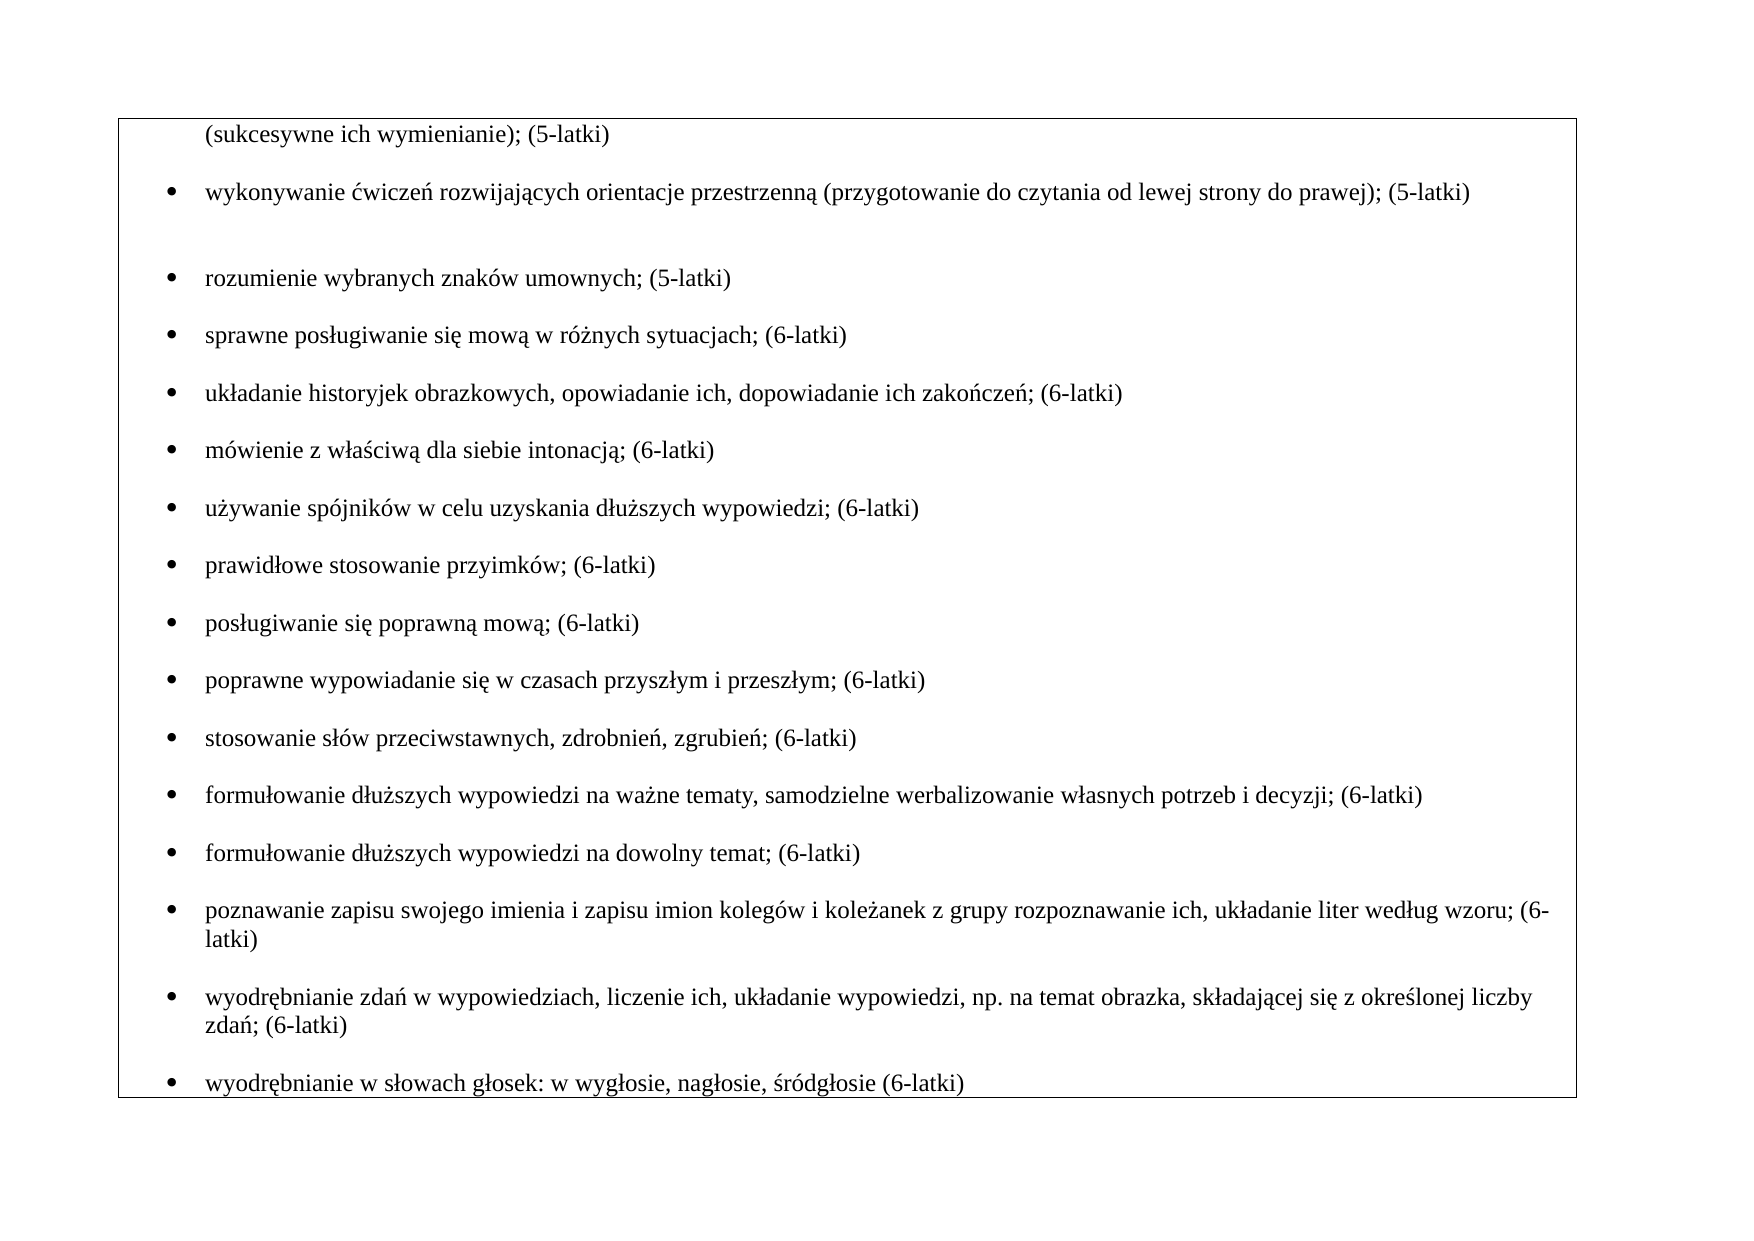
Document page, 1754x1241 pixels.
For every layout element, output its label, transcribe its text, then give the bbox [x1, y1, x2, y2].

table_cell Treści programowe: Fizyczny obszar rozwoju dziecka Społeczna aktywność dziecka: zawracanie uwagi na kulturę spożywania posiłków; (5-latki) samodzielne rozbieranie się i ubieranie oraz dbanie o swoją garderobę; (5-latki) porządkowanie po sobie miejsc zabaw, pracy i spożywania posiłków; (5-latki) dbanie o porządek na półkach indywidualnych; (5-latki) spożywanie posiłków – korzystanie z serwetek; (6-latki) wiązanie obuwia; (6-latki) wykazywanie inicjatywy w dbałości o salę zajęć. (6-latki) Językowa aktywność dziecka: rozwijanie sprawności całego ciała (w toku wykonywania czynności samoobsługowych, zabaw ruchowych i ćwiczeń gimnastycznych); (5-latki) wykonywanie czynności wymagających zaangażowania mięśni dłoni, np.: lepienie z plasteliny, zgniatanie i zaginanie papieru, wycinanie, wydzieranie; (5-latki) rozwijanie koordynacji wzrokowo-ruchowej, np.: powtarzanie ruchów innej osoby w czasie zabawy; (5-latki) wykonywanie czynności z dużym i małym napięciem mięśniowym w toku zabaw ruchowych i ćwiczeń plastycznych; (5-latki) odwzorowywanie elementów (przerysowywanie, rysowanie według wzoru, kalkowanie); (5-latki) określanie kierunku pisania (rysownia) – od lewej strony linii do prawej i od góry kartki do dołu; (6-latki) rozwijanie koordynacji ruchowej (głownie skoordynowanej współpracy ruchów ramienia, przedramienia, nadgarstka i palców); (6-latki) rozwijanie koordynacji ruchowo-słuchowo-wzrokowej; (6-latki) gospodarowanie przestrzenią kartki (wykonywanie prac plastycznych na papierze o różnych formatach – z tendencją do przechodzenia do małych, zamkniętych powierzchni); (6-latki) nabywanie płynności ruchów rąk (np. w toku swobodnych ruchów tanecznych, gimnastycznych ćwiczeń ramion, zadań plastycznych wymagających zamalowania dużych przestrzeni kartki); (6-latki) nabywanie precyzji wykonywania ruchów dłońmi (np. ubieranie lalek, zapinanie guzików, wiązanie sznurowadeł, dekorowanie kartki). (6-latki) Artystyczna aktywność dziecka: uczestniczenie w zabawach rytmicznych, ruchowych, pląsach przy muzyce; (5-latki) uczestniczenie w zabawach konstrukcyjno-technicznych wykorzystujących doświadczenia zbierane podczas poznawania środowiska technicznego, np. składanie zabawek z oddzielnych części, budowanie różnych konstrukcji z klocków, przezywanie radości z pozytywnych efektów swoich działań; (5-latki) improwizowanie ruchowe do dowolniej muzyki; (6-latki) samodzielne używanie wybranych narzędzi, przyborów, wybieranie materiałów, organizowanie sobie stanowiska pracy i porządkowanie go po zakończonej pracy. (6-latki) Ruchowa i zdrowotna aktywność dziecka: nazywanie części ciała; (5-latki) utrwalanie orientacji w schemacie własnego ciała i ciała drugiej osoby (np. w kontekście kształtowania prawidłowej postawy); (5-latki) uczestniczenie w zabawach ruchowych: kształtujących postawę, orientacyjno-porządkowych, bieżnych, z elementami skoku, podskoku, z elementami toczenia, z elementami rzutu, chwytu, równoważnych, organizowanych metodą opowieści ruchowych, ze śpiewem; (5-latki) uczestniczenie w zabawach organizowanych w terenie (w ogrodzie przedszkolnym, w parku, na boisku) w różnych porach roku (na śniegu, w wodzie); (5-latki) uczestniczenie w ćwiczeniach gimnastycznych; (5-latki) wykorzystywanie w zabawach i ćwiczeniach niekonwencjonalnych przyborów, np. plastikowych butelek, gumy pasmanteryjnej, gazet, sznurków, pudełek; (5-latki) ubieranie się odpowiednio do warunków atmosferycznych występujących w danej porze roku (zapobieganie przegrzaniu i zmarznięciu); (5-latki) przebywanie na świeżym powietrzu; uczestniczenie w spacerach, zabawach i ćwiczeniach ruchowych; (5-latki) dbanie o higienę poprzez codzienne mycie całego ciała, mycie zębów po posiłkach, samodzielne korzystanie z toalety, mycie rak, zwłaszcza po pobycie w toalecie i po zabawie na świeżym powietrzu, utrzymywanie czystości odzieży, obuwia; zwracanie uwagi na estetyczny wygląd, samodzielne ubieranie się i rozbieranie, dbanie o rzeczy osobiste, codzienne zmienianie bielizny, nieużywanie cudzych grzebieni, szczotek, ręczników, zachowywanie porządku w miejscu zabawy, pracy, nauki; (5-latki) sygnalizowanie nauczycielowi złego samopoczucia; (5-latki) wyrabianie nawyków zdrowotnych, np. samodzielnego ubierania się, poprawnego korzystania z toalety, właściwego zachowania się przy stole, przestrzegania zasad bezpieczeństwa w toku zabaw ruchowych i innych; (5-latki) aktywne uczestniczenie w zabawach na świeżym powietrzu; (5-latki) przeplatanie aktywności ruchowej z odpoczynkiem; (5latki) bezpieczne posługiwanie się nożyczkami; (5-latki) wybieranie bezpiecznego miejsca do zabaw; (5-latki) bezpieczne korzystanie ze sprzętu sportowego, urządzeń znajdujących się na placu zabaw; (5-latki) informowanie nauczyciela o wszystkich sytuacjach budzących wątpliwości i obawy; (5-latki) naśladowanie ruchów wykonywanych przez nauczyciela, odtwarzanie ruchem całego ciała lub samych rąk sposobów poruszania się zwierząt itp.; (5-latki) zacieśnianie kontaktów interpersonalnych z grupą poprzez wspólne organizowanie zabaw ruchowych; (6-latki) odpowiednie dobieranie miejsc zabaw przy stoliku, biurku (miejsce dobrze oświetlone, krzesło dopasowane do wzrostu dziecka); (6-latki) bezpieczne posługiwanie się przyborami, np. igłą, nożyczkami, młotkiem; (6-latki) sygnalizowanie potrzeby pomocy w sytuacjach zagrożenia, zwracanie się do osób, które mogą tej pomocy udzielić. (6-latki) Emocjonalny obszar rozwoju dziecka Społeczna aktywność dziecka: wyrażanie i nazywanie różnych emocji podczas zabaw; (5-latki) określanie sytuacji wywołujących różne emocje, np.: radość, złość, smutek, strach; (5-latki) radzenie sobie z emocjami poprzez udział w zabawach , rozmowach, słuchaniu wybranych utworów literackich; (5-latki) zapraszanie innych dzieci do wspólnej zabawy; (5-latki) szanowanie wytworów pracy innych oraz ich własności; (5-latki) dzielenie się wrażeniami, spostrzeżeniami z obserwacji danego zdarzenia, danej sytuacji; (5-latki) zwracanie się o pomoc w trudnych sytuacjach; (5-latki) dostrzeganie, że rośliny i zwierzęta mają swoje potrzeby; dbanie o nie (np. dokarmianie ptaków zimą); (5-latki) szanowanie odmowy uczestnictwa w niechcianych sytuacjach; (6-latki) otaczanie troską roślin i zwierząt; (6-latki) czerpanie radości i satysfakcji z przebywania na lonie natury; (6-latki) czynny udział w dekorowaniu sali; (6-latki) podejmowanie prób samodzielnego rozwiązywania problemu. (6-latki) Społeczny obszar rozwoju dziecka Społeczna aktywność dziecka: prezentowanie swoich wyrobów, dokonanie samooceny ich wykonania; (5-latki) uczestniczenie w sytuacjach stwarzających możliwość wyboru, przewidywanie skutków zachowań, zwracanie uwagi na konsekwencje wynikające z danego wyboru; (5-latki) przestrzeganie wspólnie ustalonych umów i zasad regulujących współżycie w grupie; (5-latki) dostrzeganie potrzeb innych, szanowanie ich; (5-latki) cieszenie się z sukcesów drugiej osoby; (5-latki) pomaganie kolegom w sytuacjach wywołujących smutek; (5-latki) szanowanie wytworów pracy innych oraz ich własności; (5-latki) współdziałanie podczas zabaw, gier, tańców integracyjnych; (5-latki) unikanie zachować agresywnych, powstrzymywanie ich, dążenie do kompromisu; (5-latki) uczestniczenie we wspólnych zabawach, np.: ruchowych, prowadzonych metodą Rudolfa Labana, Weroniki Sherborne, wspólne wykonywanie prac plastycznych; (5-latki) dzielenie się wrażeniami, spostrzeżeniami z obserwacji danego zdarzenia, danej sytuacji; (5-latki) odpowiadanie na zadane pytania, formułowanie własnych pytań; (5-latki) wykazywanie się inicjatywą w sytuacjach nowych, nieznanych; (6-latki) samodzielne wykonywanie różnych czynności rozwijających poczucie odpowiedzialności za powierzone zadanie; (6-latki) wykorzystywanie sytuacji dnia codziennego do nabywania umiejętności samooceny; (6-latki) wyjaśnianie wieloznaczności słowa dom, (6-latki) szanowanie odmowy uczestnictwa w niechcianych sytuacjach; (6-latki) czynne uczestniczenie w ustalaniu reguł i zasad współżycia w grupie. (6-latki) Poznawczy obszar rozwoju dziecka Społeczna aktywność dziecka: określanie tego, co dziecko robi dobrze: (5-latki) podejmowanie prób posługiwania się przyborami i narzędziami zgodnie z ich przeznaczeniem; (5-latki) opowiadanie o sobie w grupie rówieśniczej; (5-latki) oglądanie zdjęć, ilustracji, słuchanie wierszy, opowiadań – odwoływanie się do własnych obserwacji w celu zwróceni uwagi na piękno naszego kraju; (5-latki) podejmowanie prób posługiwania się przyborami i narzędziami zgodnie z ich przeznaczeniem oraz w sposób twórczy i niekonwencjonalny. (6-latki) Językowa aktywność dziecka: uczestniczenie w zabawach polegających na odtwarzaniu dźwięków, np. w zabawie w echo melodyczne, wokalne; (5-latki) aktywne słuchanie rozmówcy; (5-latki) wyklaskiwanie rytmicznych fragmentów piosenek; (5-latki) wyrażanie swoich myśli, potrzeb, przeżyć w rozmowach z rówieśnikami w codziennych sytuacjach; (5-latki) swobodne rozmowy na tematy bliskie dzieciom w kontaktach grupowych; (5-latki) przekazywanie swoich odczuć, intencji w sposób werbalny i niewerbalny; (5-latki) stosowanie w wypowiedziach właściwych form fleksyjnych wszystkich odmiennych części mowy: czasownika, rzeczownika, zaimka, przymiotnika, liczebnika; (5-latki) wypowiadanie się złożonymi zdaniami, stosowanie kilkuzdaniowej wypowiedzi; (5-latki) odpowiadanie na pytania, poprawne formułowanie pytań; (5-latki) obserwowanie otoczenia, wymienianie jego elementów, porównywanie ich z tym, co się znajduje dalej; (5-latki) wymawianie samogłosek, a potem wymawianie za nauczycielem spółgłosek; (5-latki) słuchanie zdań, wyodrębnianie w nich słów; liczenie słów w zdaniach; układanie zdań z określonej liczby słów; określanie kolejnych słów w zdaniu; (5-latki) układanie rymów do podanych słów; (5-latki) wyodrębnianie w słowach sylab, określanie ich kolejności; dzielenie słów na sylaby; liczenie sylab w słowach; tworzenie słów rozpoczynających się, kończących się dana sylabą; (5-latki) umiejętne odczytywanie często stosowanych oznaczeń i symboli; (5-latki) zwracanie uwagi na fakt, że czytanie obok mówienia i pisania jest jedną z form komunikowania się ludzi; (5-latki) rozpoznawanie liter drukowanych – małych i wielkich (5-latki) całościowe rozpoznawanie napisów umieszczonych w sali zajęć – nazw znajdujących się tam zabawek, kącików zainteresowań, roślin (sukcesywne ich wymienianie); (5-latki) wykonywanie ćwiczeń rozwijających orientacje przestrzenną (przygotowanie do czytania od lewej strony do prawej); (5-latki) rozumienie wybranych znaków umownych; (5-latki) sprawne posługiwanie się mową w różnych sytuacjach; (6-latki) układanie historyjek obrazkowych, opowiadanie ich, dopowiadanie ich zakończeń; (6-latki) mówienie z właściwą dla siebie intonacją; (6-latki) używanie spójników w celu uzyskania dłuższych wypowiedzi; (6-latki) prawidłowe stosowanie przyimków; (6-latki) posługiwanie się poprawną mową; (6-latki) poprawne wypowiadanie się w czasach przyszłym i przeszłym; (6-latki) stosowanie słów przeciwstawnych, zdrobnień, zgrubień; (6-latki) formułowanie dłuższych wypowiedzi na ważne tematy, samodzielne werbalizowanie własnych potrzeb i decyzji; (6-latki) formułowanie dłuższych wypowiedzi na dowolny temat; (6-latki) poznawanie zapisu swojego imienia i zapisu imion kolegów i koleżanek z grupy rozpoznawanie ich, układanie liter według wzoru; (6-latki) wyodrębnianie zdań w wypowiedziach, liczenie ich, układanie wypowiedzi, np. na temat obrazka, składającej się z określonej liczby zdań; (6-latki) wyodrębnianie w słowach głosek: w wygłosie, nagłosie, śródgłosie (6-latki) liczenie głosek w słowach; układanie słów rozpoczynających się, kończących się daną głoską: (6-latki) rozumienie różnic pomiędzy samogłoską i spółgłoską (6-latki) czytanie całościowe wyrazów, równoważników zdań; (6-latki) rozpoznawanie liter pisanych. (6-latki) Artystyczna aktywność dziecka: wspólne planowanie i przygotowywanie uroczystości na terenie przedszkola i poza nim; (5-latki) słuchanie piosenek w wykonaniu nauczyciela oraz nagrań; (5-latki) nauka piosenek fragmentami, metodą ze słuchu; (5-latki) śpiewanie piosenek – zbiorowe i indywidualne; (5-latki) wykorzystanie naturalnych efektów perkusyjnych (klaskania, tupania, stukania…) do akompaniamentu podczas słuchania lub śpiewania piosenek; (5-latki) poznawanie wyglądu instrumentów perkusyjnych: kołatki, grzechotki, bębenka, trójkąta, talerzy, drewienek i sposobu gry na nich; (5-latki) wykonywanie akompaniamentu do piosenek na instrumentach perkusyjnych oraz innych przedmiotach – indywidualnie lub grupowo (tworzenie orkiestry); (5-latki) wykonywanie prostych, jedno-, dwutaktowych tematów rytmicznych na instrumentach perkusyjnych; (5-latki) uczestniczenie w zabawach rytmicznych, ruchowych, pląsach przy muzyce; (5-latki) reagowanie na zmiany tempa i dynamiki utworu; (5-latki) estetyczne, rytmiczne poruszanie się przy muzyce; (5-latki) improwizowanie piosenki ruchem; (5-latki) dostrzeganie zmian w wysokości dźwięków; (5-latki) tworzenie galerii prac plastycznych dzieci, związanych, np. z porami roku; (5-latki) tworzenie różnych przestrzennych kompozycji z wykorzystaniem palców, dłoni, całego ciała; (5-latki) rysowanie, malowanie farbami plakatowymi, akwarelami z użyciem palców lub pędzli, na różnym podłożu; wycinanie, wydzieranie z różnych materiałów, obrysowywanie szablonów, lepienie z gliny, plasteliny, masy solnej i papierowej, modeliny, naklejanie, ugniatanie itd.; (5-latki) wykorzystywanie w pracach plastycznych materiałów odpadowych, np.: plastikowych butelek, gazet, pudełek, folii aluminiowej itp. oraz tworzywa przyrodniczego; (5-latki) odczuwanie radości z tworzenia, działania plastycznego; (5-latki) słuchanie, czytanych przez nauczyciela lub lektora, fragmentów literatury z odpowiednią intonacją i odpowiednim natężeniem głosu; zwracanie uwagi na piękno języka polskiego (5-latki) poznawanie urządzeń gospodarstwa domowego; (5-latki) wyrażanie swoich przeżyć wewnętrznych, uczuć poprzez różne formy ekspresji: słowną, ruchową, plastyczną, muzyczną; (5-latki) samodzielne śpiewanie piosenek z akompaniamentem muzycznym; (6-latki) wykonywanie instrumentów perkusyjnych z różnych materiałów; (6-latki) improwizowanie ruchowe dowolnej muzyki (6-latki) wyczuwanie akcentu metrycznego w taktach dwu-, trzy- i czteromiarowych; (6-latki) wykonywanie ćwiczeń dykcyjnych ćwiczących wyrazistość, intonację wypowiedzi; (6-latki) samodzielne używanie wybranych narzędzi, przyborów, wybieranie materiałów, organizowanie sobie stanowisk pracy; (6-latki) uczestniczenie w zabawach konstrukcyjno-technicznych, wykorzystujących doświadczenia zbierane podczas poznawania środowiska technicznego, np. składanie zabawek z oddzielnych części, budowanie różnych konstrukcji z klocków; przeżywanie radości z pozytywnych efektów swoich działań; (6-latki) poznawanie zasad działania wybranych urządzeń, np. odkurzacza, miksera, ekspresu, i zasad bezpiecznego korzystania z nich. (6-latki) Aktywność poznawcza: uczestniczenie w zabawach rozwijających: aktywność badawczą, umiejętność rozwiązywania problemów, myślenie, wyobrażenia, umiejętność klasyfikowania, uogólniania, rozumowania przyczynowo-skutkowego, poznawania samego siebie; (5-latki) uczestniczenie w zabawach organizowanych przez nauczyciela, dających dziecku satysfakcje i radość; (5-latki) wykorzystywanie w zabawach (także w sposób niekonwencjonalny) różnych zabawek, przedmiotów, znaków i symboli; (5-latki) rozpoznawanie przedmiotów, roślin, zwierząt za pomocą zmysłów: dotyku, smaku, węchu, wzroku, słuchu; (5-latki) dbanie o higienę zmysłów, np. unikanie hałasu, krzyku; (5-latki) mówienie z pamięci wierszy, rymowanek, piosenek w połączeniu z ruchem, obrazem, dźwiękiem; (5-latki) nauka na pamięć wierszy i piosenek treściowo bliskich dzieciom oraz sytuacjom, z jakimi się spotykają; (5-latki) uczestniczenie w zabawach, ćwiczeniach, pracach plastycznych, rozmowach, słuchaniu wierszy, opowiadań sprzyjających koncentracji uwagi; (5-latki) uczestniczenie w różnego rodzaju zabawach twórczych (tematycznych, konstrukcyjnych, ruchowych, z elementem pantomimy itd.): (5-latki) rozwijanie myślenia logicznego poprzez: określanie kolejności zdarzeń w różnych naturalnych sytuacjach, historyjkach; (5-latki) słuchanie rymowanek, wierszy, opisujących nierealne miejsca, postacie, zdarzenia; (5-latki) nazywanie i wskazywanie części ciała występujących podwójnie, parami – oczu, uszu, nóg; (5-latki) poruszanie się pod dyktando nauczyciela; (5-latki) wykonywanie ćwiczeń w parach; (5-latki) budowanie danego szeregu według wzrastającej lub malejącej liczby elementów, wielkości, natężenia barwy; (5-latki) łączenie przedmiotów w grupy na podstawie cechy percepcyjnej, np. barwy, wielkości, kształtu, a następnie cech funkcjonalnych; (5-latki) rozróżnianie błędnego liczenia od poprawnego; (5-latki) poznawanie charakterystycznych oznak zimy: krótkie dni, niska temperatura dokarmianie i dopajanie zwierząt w trudnych, zimowych warunkach; (5-latki) pomaganie zwierzętom, np. dokarmianie zwierząt w schronisku, ptaków zimą; (5-latki) rozwijanie wyobraźni przestrzennej (np. poprzez zastosowanie przestrzennych technik plastycznych, takich jak: konstruowanie, modelowanie itp., oraz pozostawianie swobody w zagospodarowaniu przestrzeni kartki w toku rysowania); (5-latki) nabywanie wrażliwości dotykowej (poprzez kontakt z różnym materiałem przeznaczonym do działalności plastyczno-konstrukcyjnej, np. sznurkiem, watą, folia aluminiową, papierem ściernym, styropianem); (5-latki) wyszukiwanie takich samych przedmiotów, obrazów, symboli graficznych; (5-latki) segregowanie danych symboli graficznych według przyjętego kryterium; (5-latki) inicjowanie różnego rodzaju zabaw z wykorzystaniem pomysłów dzieci; (6-latki) orientowanie się na kartce papieru, wskazywanie, np. prawego górnego rogu, lewego górnego rogu kartki itd.; (6-latki) rozwijanie myślenia logicznego poprzez: analizowanie, syntezowanie, porównywanie, klasyfikowanie; układanie historyjek obrazkowych, opowiadanie ich z podaniem przyczyny i skutku danych zdarzeń; słuchanie zdań prawdziwych i fałszywych, ocenianie ich wartości logicznej (np. poprzez wykonywanie określonych ruchów); (6-latki) liczenie od dowolnego miejsca, wspak, dwójkami, piątkami; (6-latki) posługiwanie się liczbami w aspektach kardynalnym i porządkowym; (6-latki) rozpoznawanie cyfr i liczby 10; (6-latki) nabywanie umiejętności kreślenia w ograniczonej przestrzeni, w układzie szeregowym, linii będących elementami liter (linii prostych, pionowych, poziomych i ukośnych, falistych, zaokrąglonych, pętli, kół, owali); (6-latki) rysowanie literopodobnych szlaczków na dużych płaszczyznach i w liniaturze; (6-latki) nazywanie źródeł dźwięków. (6-latki) Program wychowania przedszkolnego, Grupa MAC S.A. 2020 (s. 41–45, 46–48, 50, 52–54, 56, 57, 59–60, 61–62, 65, 66–67, 68, 71–72, 78). [119, 119, 1576, 1097]
